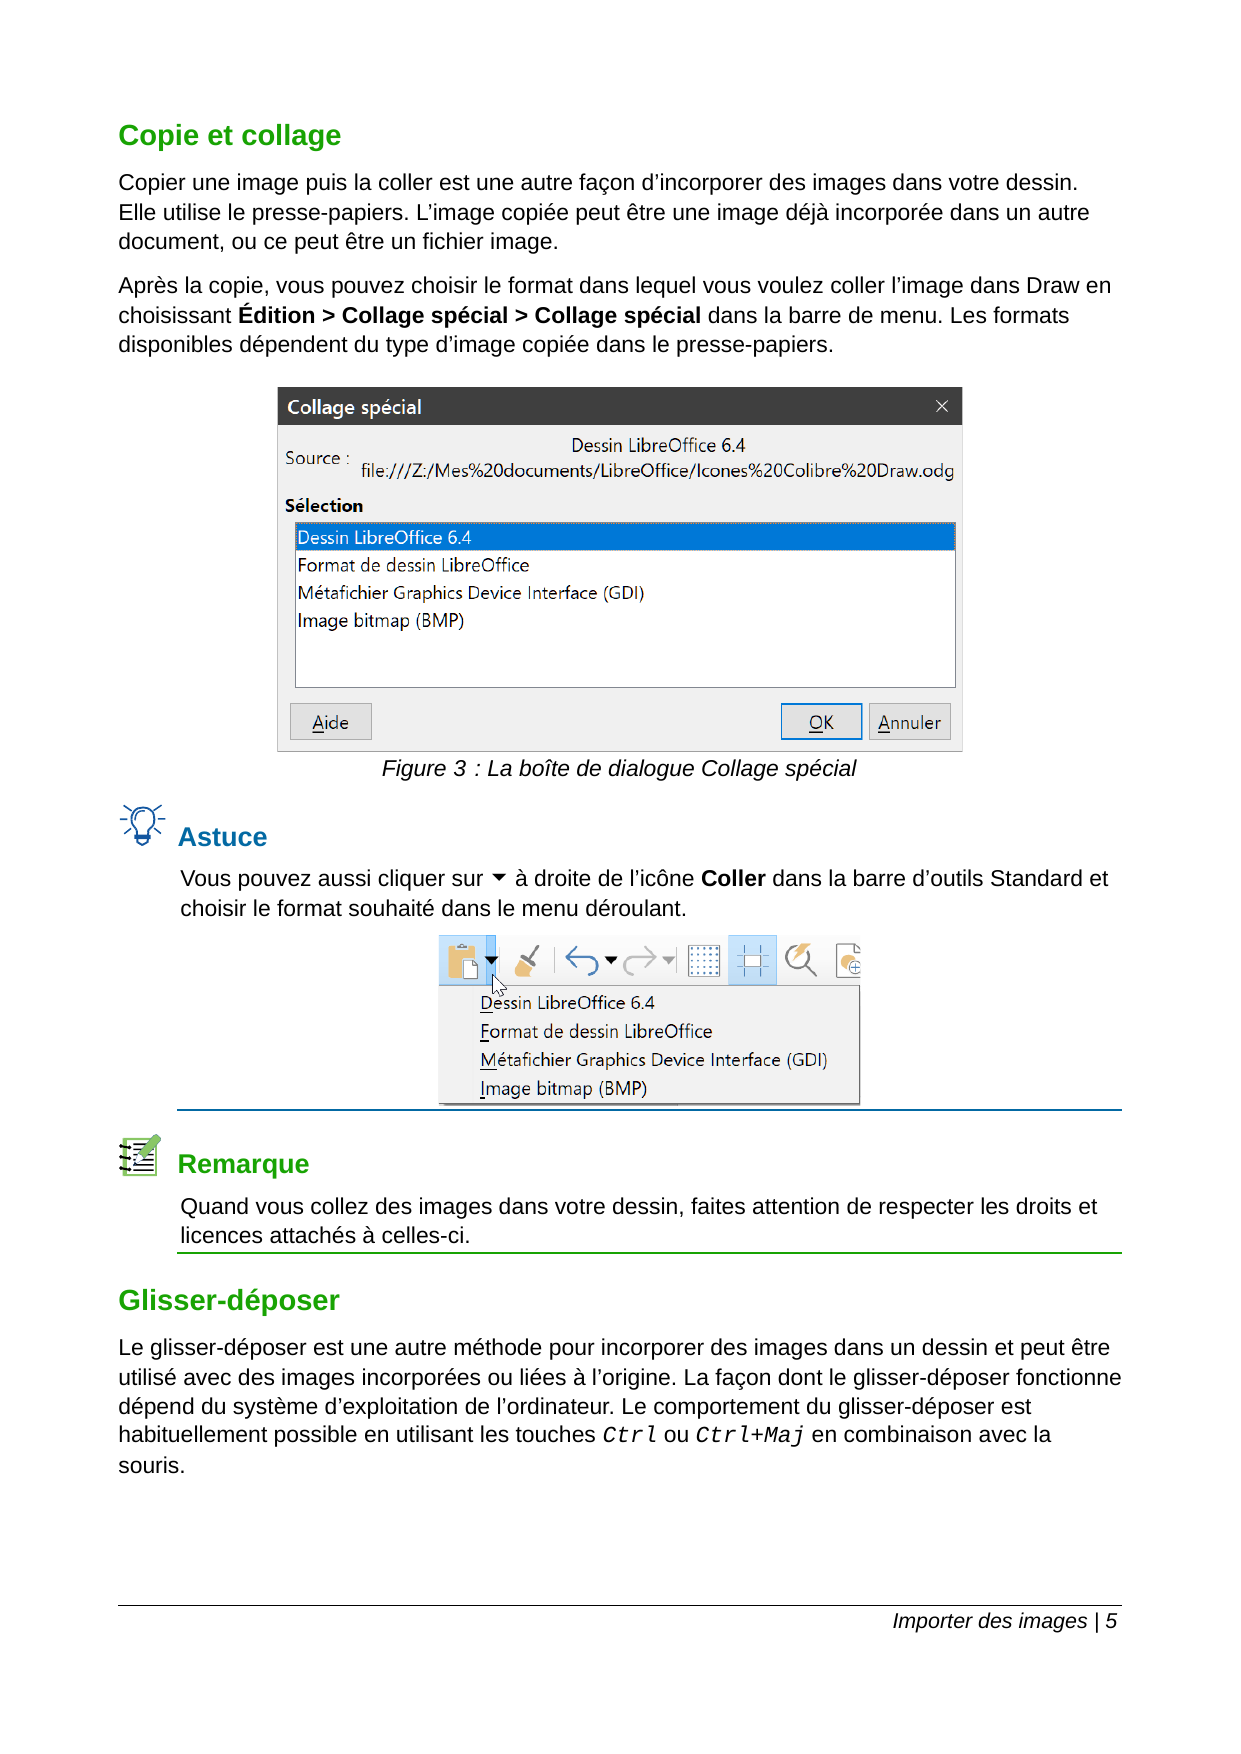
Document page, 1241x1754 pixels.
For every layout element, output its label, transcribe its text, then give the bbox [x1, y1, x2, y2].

text Après la copie, vous pouvez choisir le format dans lequel vous voulez coller l’image dans Draw en choisissant Édition > Collage spécial > Collage spécial dans la barre de menu. Les formats disponibles dépendent du type d’image copiée dans le presse-papiers. [118, 269, 1122, 358]
text Vous pouvez aussi cliquer sur  à droite de l’icône Coller dans la barre d’outils Standard et choisir le format souhaité dans le menu déroulant. [177, 859, 1122, 921]
text Le glisser-déposer est une autre méthode pour incorporer des images dans un dessin et peut être utilisé avec des images incorporées ou liées à l’origine. La façon dont le glisser-déposer fonctionne dépend du système d’exploitation de l’ordinateur. Le comportement du glisser-déposer est habituellement possible en utilisant les touches Ctrl ou Ctrl+Maj en combinaison avec la souris. [118, 1331, 1122, 1478]
list Remarque [118, 1133, 1122, 1179]
picture [438, 935, 861, 1106]
subtitle Copie et collage [118, 118, 1122, 152]
text Quand vous collez des images dans votre dessin, faites attention de respecter les droits et licences attachés à celles-ci. [177, 1187, 1122, 1252]
picture [277, 387, 963, 752]
text Figure 3 : La boîte de dialogue Collage spécial [118, 751, 1122, 781]
text Copier une image puis la coller est une autre façon d’incorporer des images dans votre dessin. Elle utilise le presse-papiers. L’image copiée peut être une image déjà incorporée dans un autre document, ou ce peut être un fichier image. [118, 166, 1122, 255]
list Astuce [118, 803, 1122, 852]
subtitle Glisser-déposer [118, 1283, 1122, 1317]
